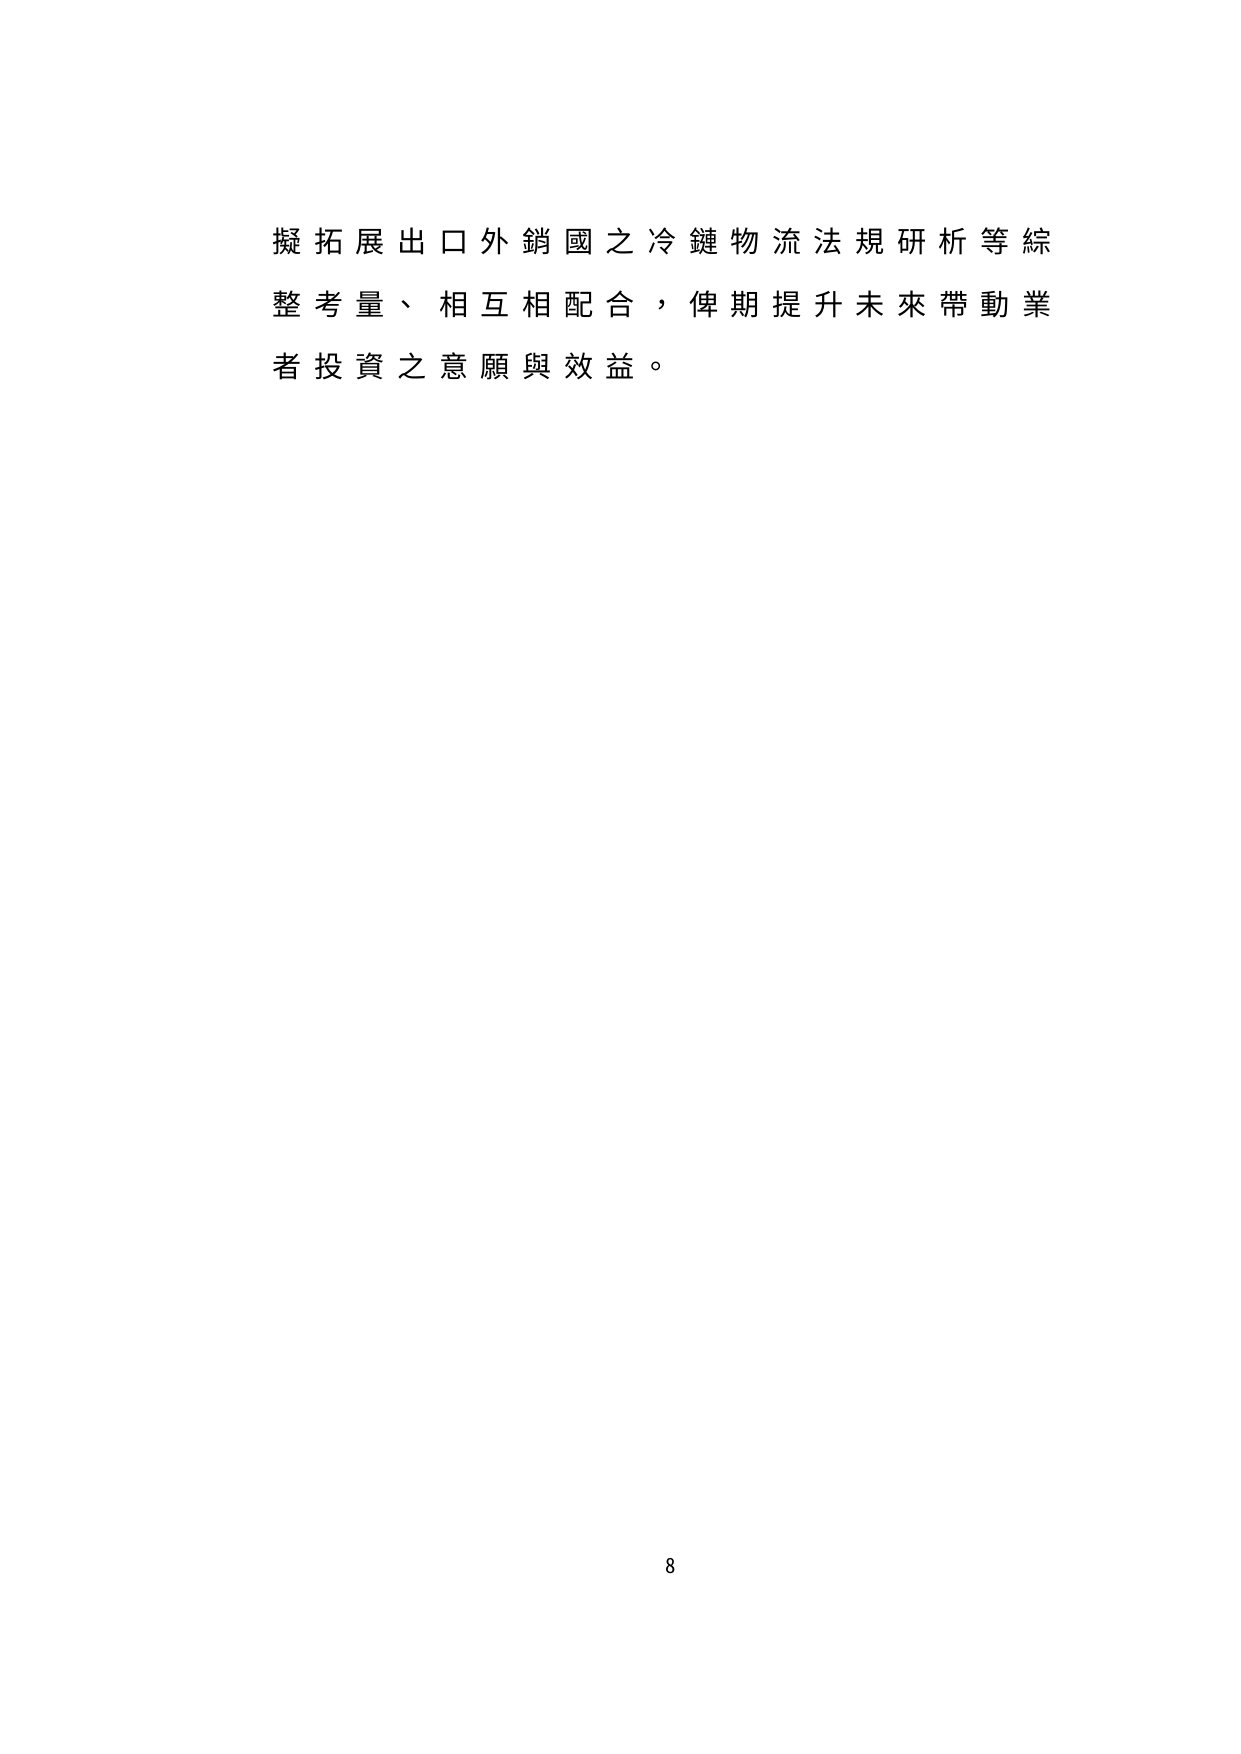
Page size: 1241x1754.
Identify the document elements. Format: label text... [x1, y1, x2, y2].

text 擬拓展出口外銷國之冷鏈物流法規研析等綜整考量、相互相配合，俾期提升未來帶動業者投資之意願與效益。 [242, 198, 1058, 386]
